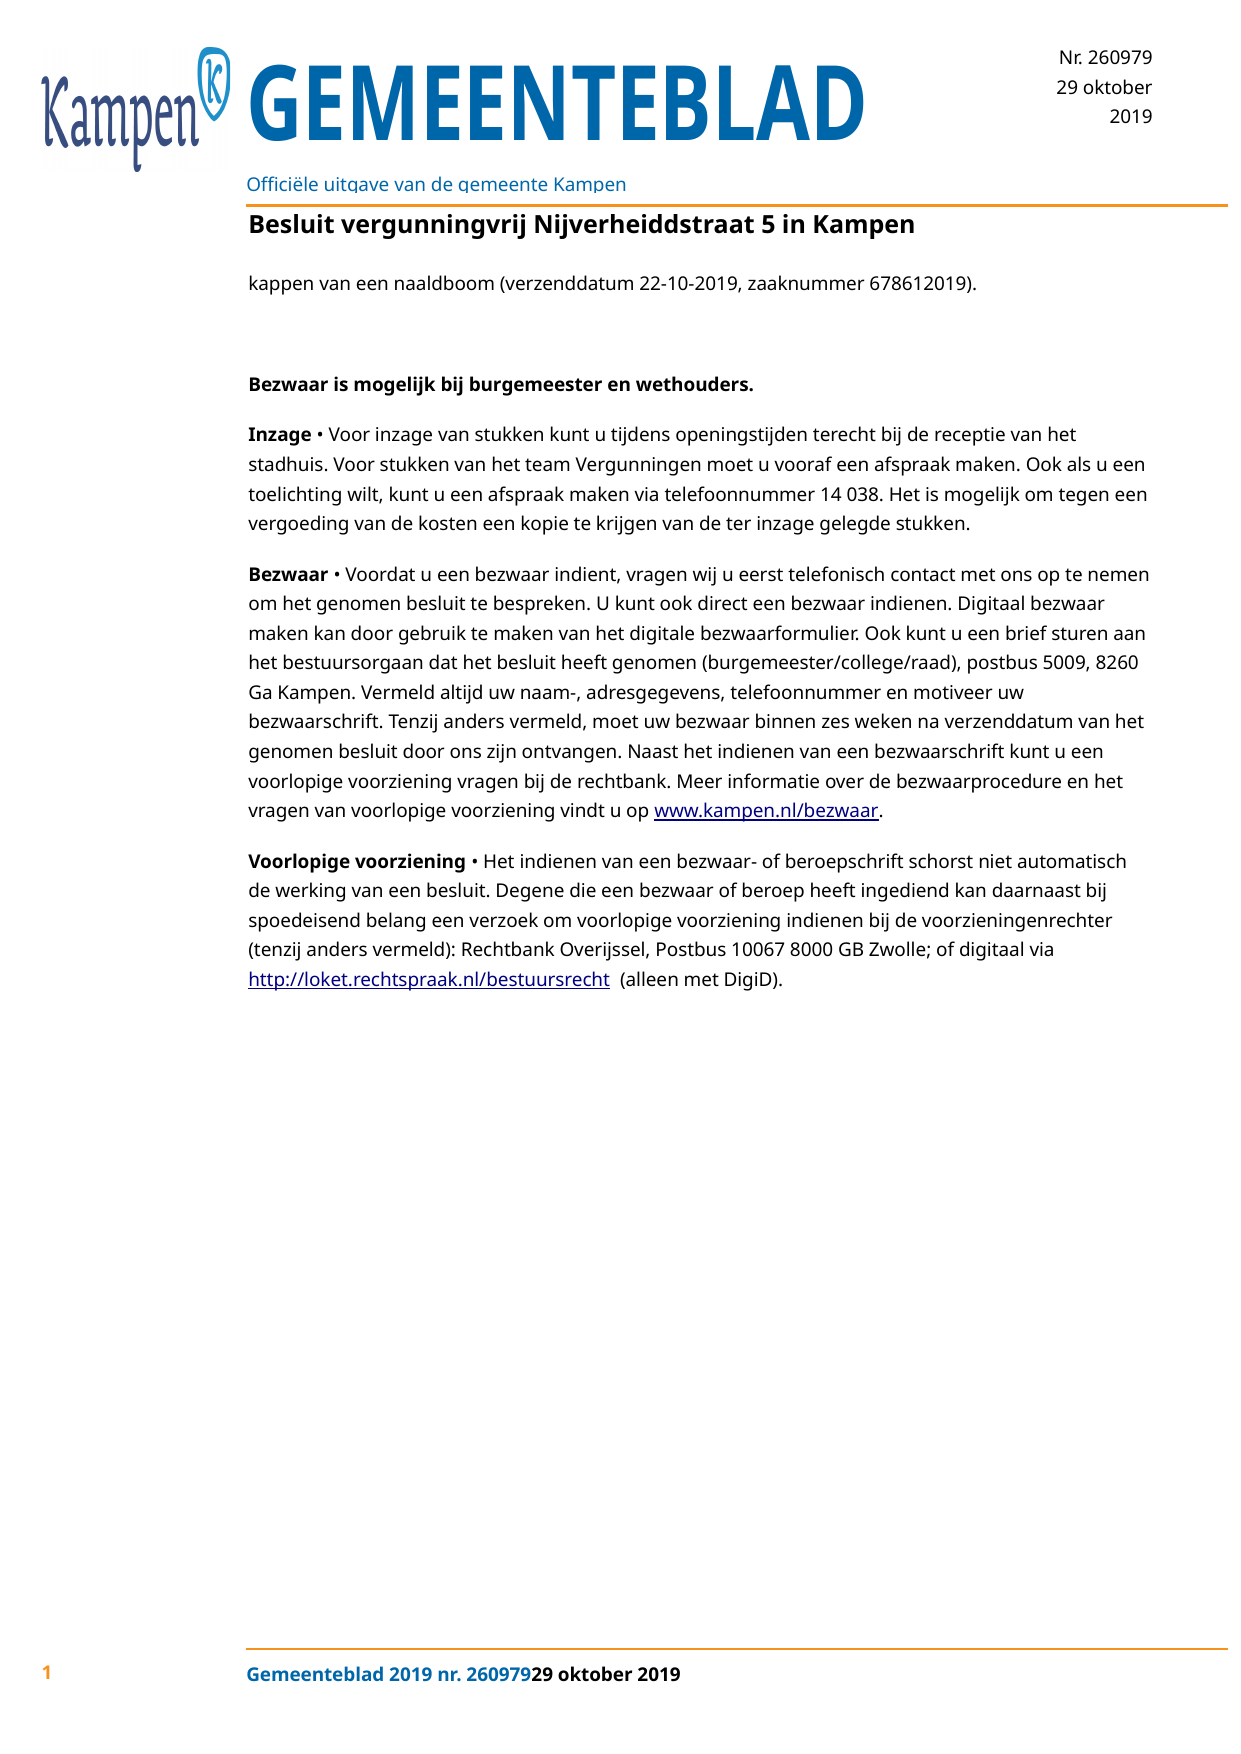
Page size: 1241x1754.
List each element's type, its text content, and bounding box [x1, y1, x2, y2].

text Voorlopige voorziening • Het indienen van een bezwaar- of beroepschrift schorst niet automatisch de werking van een besluit. Degene die een bezwaar of beroep heeft ingediend kan daarnaast bij spoedeisend belang een verzoek om voorlopige voorziening indienen bij de voorzieningenrechter (tenzij anders vermeld): Rechtbank Overijssel, Postbus 10067 8000 GB Zwolle; of digitaal via http://loket.rechtspraak.nl/bestuursrecht (alleen met DigiD). [248, 848, 1152, 992]
text kappen van een naaldboom (verzenddatum 22-10-2019, zaaknummer 678612019). [248, 270, 1152, 296]
text Inzage • Voor inzage van stukken kunt u tijdens openingstijden terecht bij de receptie van het stadhuis. Voor stukken van het team Vergunningen moet u vooraf een afspraak maken. Ook als u een toelichting wilt, kunt u een afspraak maken via telefoonnummer 14 038. Het is mogelijk om tegen een vergoeding van de kosten een kopie te krijgen van de ter inzage gelegde stukken. [248, 422, 1152, 536]
picture [41, 47, 231, 172]
text Besluit vergunningvrij Nijverheiddstraat 5 in Kampen [248, 207, 1152, 241]
text Bezwaar • Voordat u een bezwaar indient, vragen wij u eerst telefonisch contact met ons op te nemen om het genomen besluit te bespreken. U kunt ook direct een bezwaar indienen. Digitaal bezwaar maken kan door gebruik te maken van het digitale bezwaarformulier. Ook kunt u een brief sturen aan het bestuursorgaan dat het besluit heeft genomen (burgemeester/college/raad), postbus 5009, 8260 Ga Kampen. Vermeld altijd uw naam-, adresgegevens, telefoonnummer en motiveer uw bezwaarschrift. Tenzij anders vermeld, moet uw bezwaar binnen zes weken na verzenddatum van het genomen besluit door ons zijn ontvangen. Naast het indienen van een bezwaarschrift kunt u een voorlopige voorziening vragen bij de rechtbank. Meer informatie over de bezwaarprocedure en het vragen van voorlopige voorziening vindt u op www.kampen.nl/bezwaar. [248, 561, 1152, 823]
text Bezwaar is mogelijk bij burgemeester en wethouders. [248, 371, 1152, 397]
